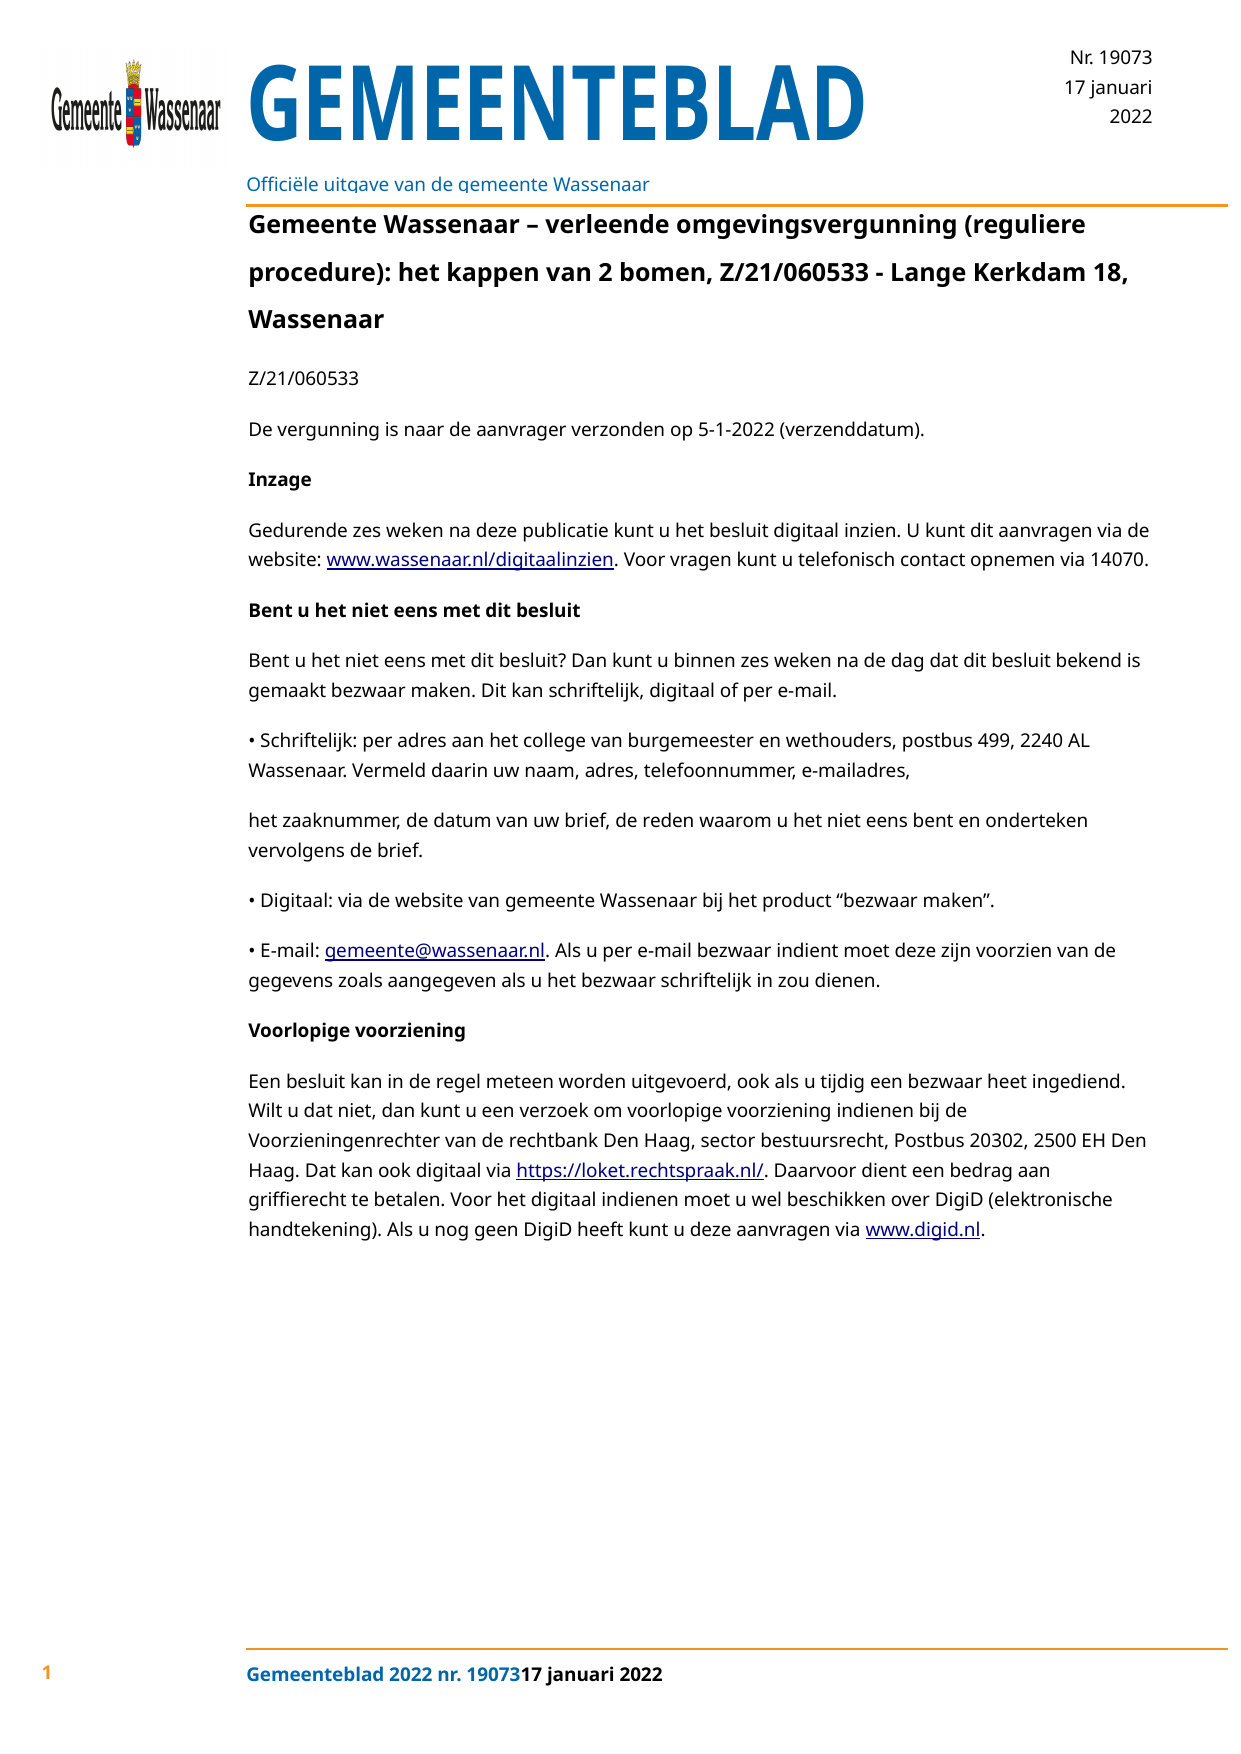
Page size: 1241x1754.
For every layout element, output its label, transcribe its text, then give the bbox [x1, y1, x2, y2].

text het zaaknummer, de datum van uw brief, de reden waarom u het niet eens bent en onderteken vervolgens de brief. [248, 807, 1152, 862]
text Bent u het niet eens met dit besluit? Dan kunt u binnen zes weken na de dag dat dit besluit bekend is gemaakt bezwaar maken. Dit kan schriftelijk, digitaal of per e-mail. [248, 647, 1152, 702]
text Bent u het niet eens met dit besluit [248, 597, 1152, 622]
text Gedurende zes weken na deze publicatie kunt u het besluit digitaal inzien. U kunt dit aanvragen via de website: www.wassenaar.nl/digitaalinzien. Voor vragen kunt u telefonisch contact opnemen via 14070. [248, 517, 1152, 572]
text Een besluit kan in de regel meteen worden uitgevoerd, ook als u tijdig een bezwaar heet ingediend. Wilt u dat niet, dan kunt u een verzoek om voorlopige voorziening indienen bij de Voorzieningenrechter van de rechtbank Den Haag, sector bestuursrecht, Postbus 20302, 2500 EH Den Haag. Dat kan ook digitaal via https://loket.rechtspraak.nl/. Daarvoor dient een bedrag aan griffierecht te betalen. Voor het digitaal indienen moet u wel beschikken over DigiD (elektronische handtekening). Als u nog geen DigiD heeft kunt u deze aanvragen via www.digid.nl. [248, 1068, 1152, 1242]
text Inzage [248, 466, 1152, 492]
text De vergunning is naar de aanvrager verzonden op 5-1-2022 (verzenddatum). [248, 416, 1152, 442]
text • E-mail: gemeente@wassenaar.nl. Als u per e-mail bezwaar indient moet deze zijn voorzien van de gegevens zoals aangegeven als u het bezwaar schriftelijk in zou dienen. [248, 938, 1152, 993]
text Z/21/060533 [248, 366, 1152, 391]
text • Digitaal: via de website van gemeente Wassenaar bij het product “bezwaar maken”. [248, 887, 1152, 913]
text Voorlopige voorziening [248, 1018, 1152, 1043]
picture [41, 47, 231, 172]
text Gemeente Wassenaar – verleende omgevingsvergunning (reguliere procedure): het kappen van 2 bomen, Z/21/060533 - Lange Kerkdam 18, Wassenaar [248, 207, 1152, 336]
text • Schriftelijk: per adres aan het college van burgemeester en wethouders, postbus 499, 2240 AL Wassenaar. Vermeld daarin uw naam, adres, telefoonnummer, e-mailadres, [248, 727, 1152, 782]
